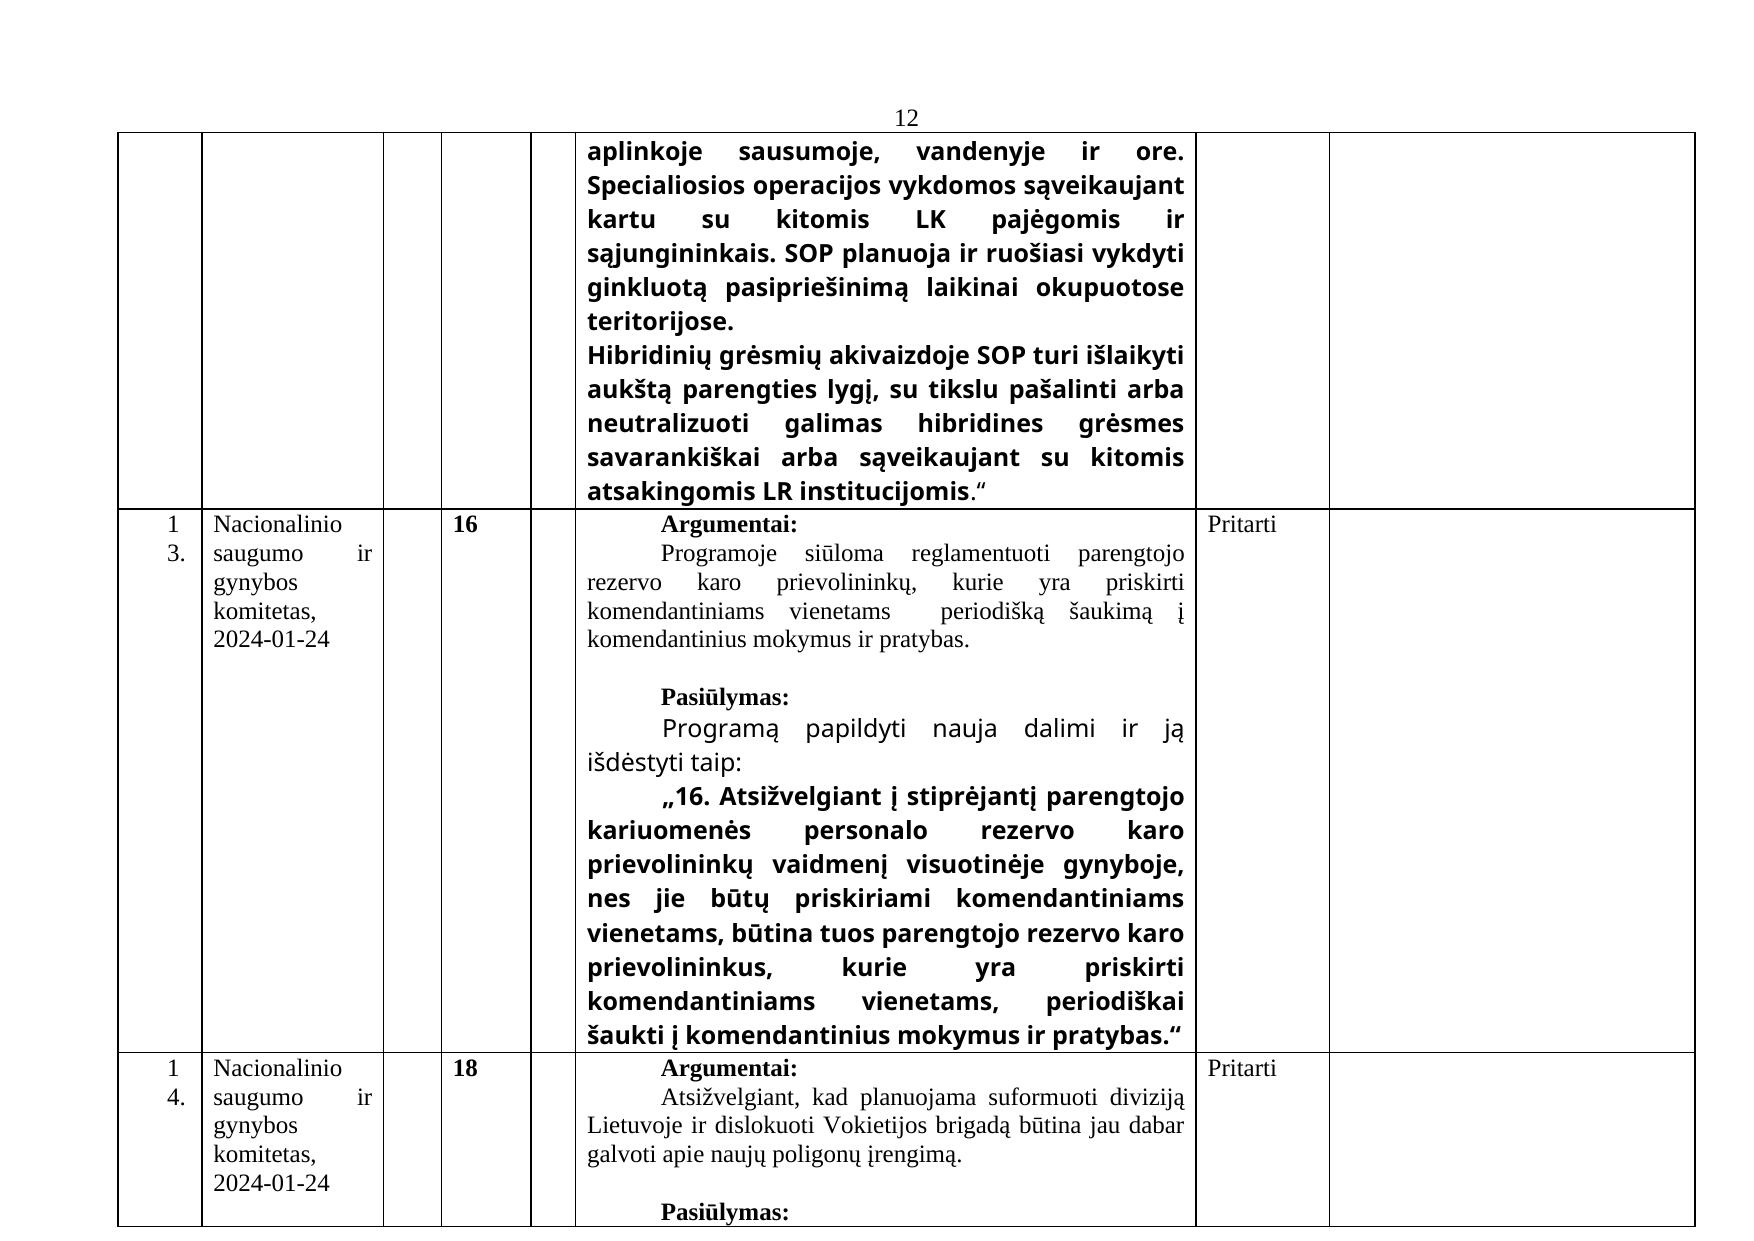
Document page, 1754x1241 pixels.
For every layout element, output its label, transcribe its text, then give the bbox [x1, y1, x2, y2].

table_cell [119, 133, 201, 508]
table_cell Argumentai: Programoje siūloma reglamentuoti parengtojo rezervo karo prievolininkų, kurie yra priskirti komendantiniams vienetams periodišką šaukimą į komendantinius mokymus ir pratybas. Pasiūlymas: Programą papildyti nauja dalimi ir ją išdėstyti taip: „16. Atsižvelgiant į stiprėjantį parengtojo kariuomenės personalo rezervo karo prievolininkų vaidmenį visuotinėje gynyboje, nes jie būtų priskiriami komendantiniams vienetams, būtina tuos parengtojo rezervo karo prievolininkus, kurie yra priskirti komendantiniams vienetams, periodiškai šaukti į komendantinius mokymus ir pratybas.“ [576, 510, 1195, 1051]
table_cell Argumentai: Atsižvelgiant, kad planuojama suformuoti diviziją Lietuvoje ir dislokuoti Vokietijos brigadą būtina jau dabar galvoti apie naujų poligonų įrengimą. Pasiūlymas: [576, 1053, 1195, 1226]
table_cell [384, 510, 441, 1051]
table_cell [1330, 510, 1694, 1051]
table_cell Pritarti [1197, 1053, 1329, 1226]
table_cell [119, 1053, 201, 1226]
table_cell [1330, 133, 1694, 508]
table_cell 16 [442, 510, 530, 1051]
table_cell [442, 133, 530, 508]
table_cell [203, 133, 383, 508]
table_cell [384, 1053, 441, 1226]
table_cell [1330, 1053, 1694, 1226]
table_cell Nacionalinio saugumo ir gynybos komitetas, 2024-01-24 [203, 510, 383, 1051]
table_cell [384, 133, 441, 508]
table_cell Pritarti [1197, 510, 1329, 1051]
table_cell 18 [442, 1053, 530, 1226]
table_cell [1197, 133, 1329, 508]
table_cell [532, 133, 575, 508]
table_cell aplinkoje sausumoje, vandenyje ir ore. Specialiosios operacijos vykdomos sąveikaujant kartu su kitomis LK pajėgomis ir sąjungininkais. SOP planuoja ir ruošiasi vykdyti ginkluotą pasipriešinimą laikinai okupuotose teritorijose. Hibridinių grėsmių akivaizdoje SOP turi išlaikyti aukštą parengties lygį, su tikslu pašalinti arba neutralizuoti galimas hibridines grėsmes savarankiškai arba sąveikaujant su kitomis atsakingomis LR institucijomis.“ [576, 133, 1195, 508]
table_cell Nacionalinio saugumo ir gynybos komitetas, 2024-01-24 [203, 1053, 383, 1226]
table_cell [119, 510, 201, 1051]
table_cell [532, 510, 575, 1051]
table_cell [532, 1053, 575, 1226]
